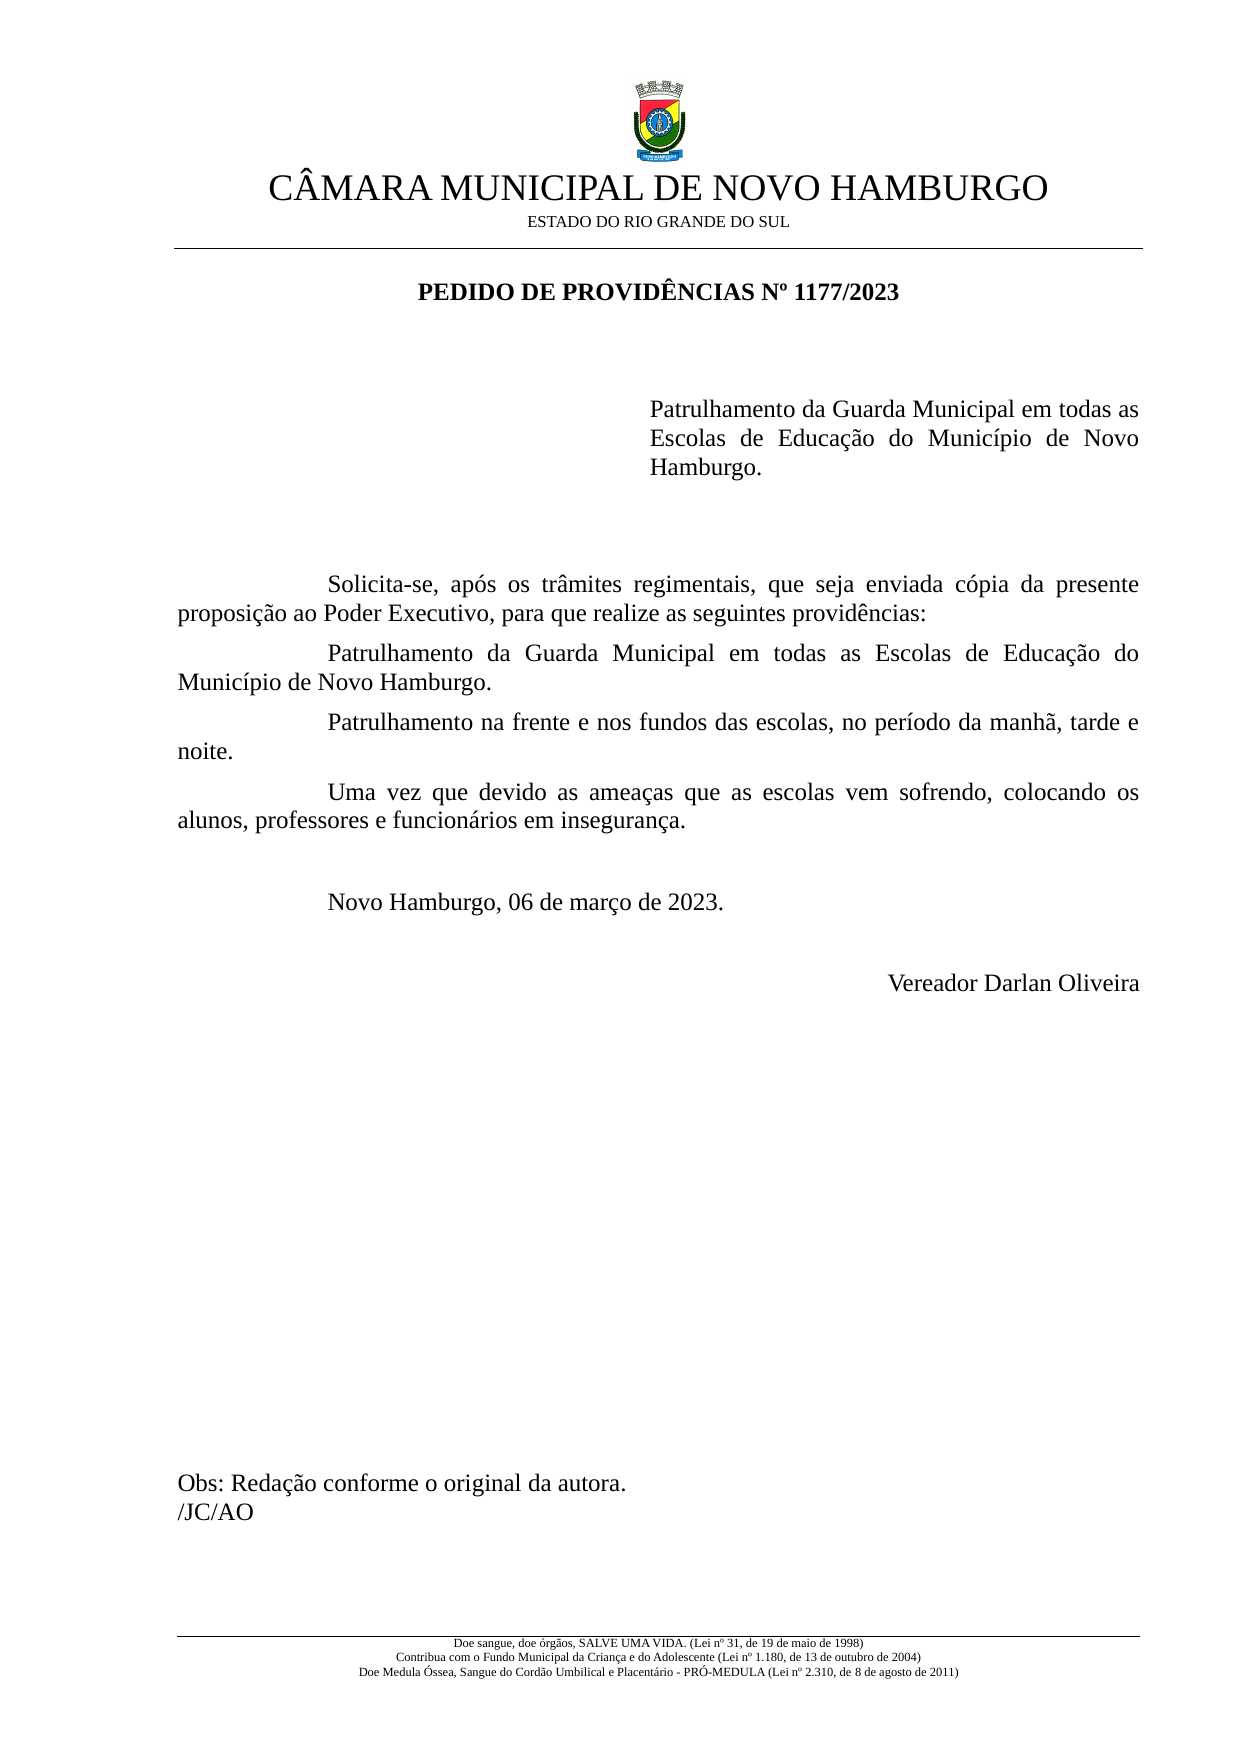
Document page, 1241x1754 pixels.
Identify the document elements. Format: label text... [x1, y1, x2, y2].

text Patrulhamento da Guarda Municipal em todas as Escolas de Educação do Município de Novo Hamburgo. [177, 638, 1140, 696]
picture [629, 75, 688, 166]
text /JC/AO [177, 1497, 1140, 1526]
text Uma vez que devido as ameaças que as escolas vem sofrendo, colocando os alunos, professores e funcionários em insegurança. [177, 777, 1140, 834]
text Solicita-se, após os trâmites regimentais, que seja enviada cópia da presente proposição ao Poder Executivo, para que realize as seguintes providências: [177, 569, 1140, 626]
text Novo Hamburgo, 06 de março de 2023. [177, 887, 1140, 915]
text PEDIDO DE PROVIDÊNCIAS Nº 1177/2023 [177, 277, 1140, 306]
text Vereador Darlan Oliveira [177, 968, 1140, 996]
text Patrulhamento da Guarda Municipal em todas as Escolas de Educação do Município de Novo Hamburgo. [649, 394, 1140, 480]
text Obs: Redação conforme o original da autora. [177, 1468, 1140, 1497]
text Patrulhamento na frente e nos fundos das escolas, no período da manhã, tarde e noite. [177, 707, 1140, 765]
